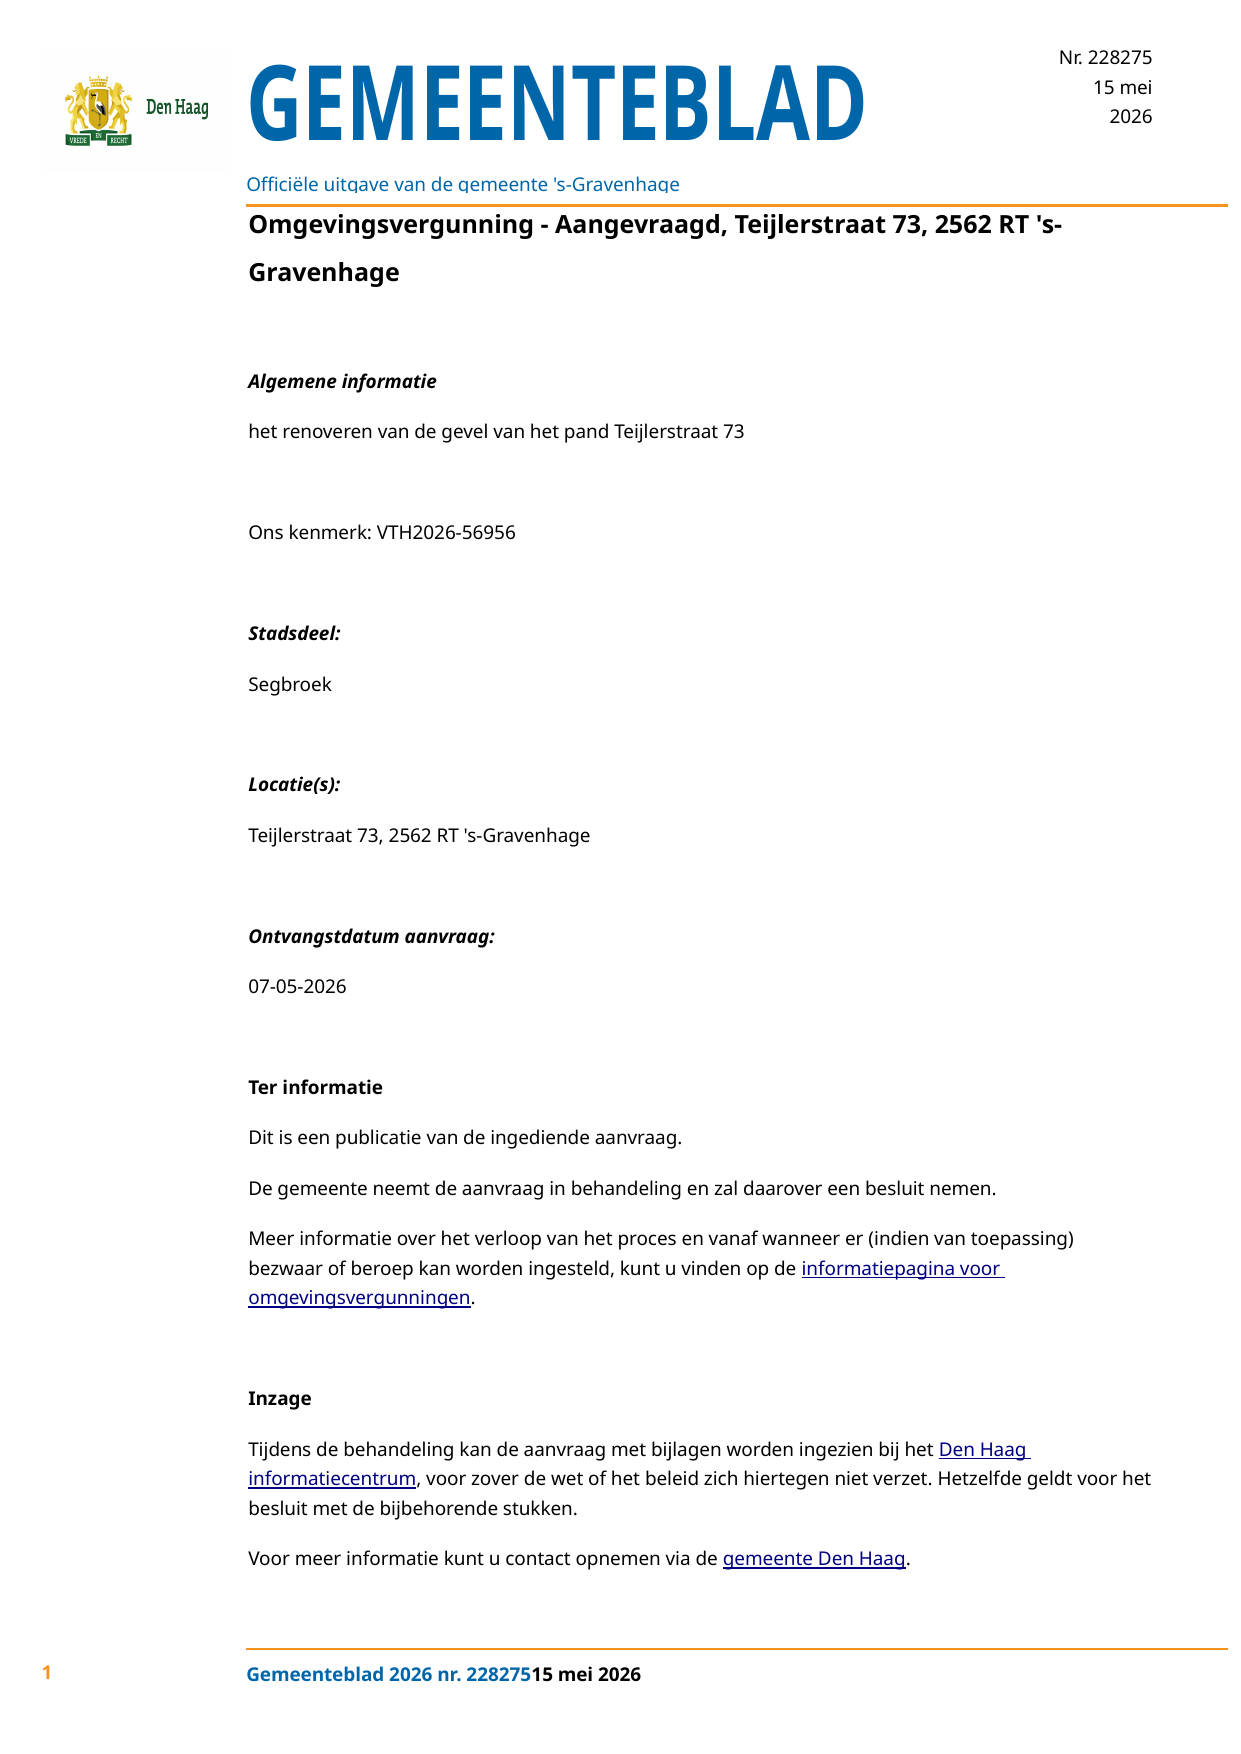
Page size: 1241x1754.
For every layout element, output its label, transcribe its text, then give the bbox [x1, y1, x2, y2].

text Algemene informatie [248, 368, 1152, 394]
picture [41, 47, 231, 172]
text Segbroek [248, 671, 1152, 697]
text Voor meer informatie kunt u contact opnemen via de gemeente Den Haag. [248, 1545, 1152, 1571]
text Locatie(s): [248, 772, 1152, 797]
text Ontvangstdatum aanvraag: [248, 923, 1152, 949]
text Omgevingsvergunning - Aangevraagd, Teijlerstraat 73, 2562 RT 's-Gravenhage [248, 207, 1152, 288]
text het renoveren van de gevel van het pand Teijlerstraat 73 [248, 419, 1152, 444]
text Meer informatie over het verloop van het proces en vanaf wanneer er (indien van toepassing) bezwaar of beroep kan worden ingesteld, kunt u vinden op de informatiepagina voor omgevingsvergunningen. [248, 1225, 1152, 1310]
text Ons kenmerk: VTH2026-56956 [248, 519, 1152, 545]
text 07-05-2026 [248, 973, 1152, 999]
text De gemeente neemt de aanvraag in behandeling en zal daarover een besluit nemen. [248, 1175, 1152, 1201]
text Dit is een publicatie van de ingediende aanvraag. [248, 1124, 1152, 1150]
text Stadsdeel: [248, 620, 1152, 646]
text Teijlerstraat 73, 2562 RT 's-Gravenhage [248, 822, 1152, 848]
text Inzage [248, 1385, 1152, 1411]
text Ter informatie [248, 1074, 1152, 1100]
text Tijdens de behandeling kan de aanvraag met bijlagen worden ingezien bij het Den Haag informatiecentrum, voor zover de wet of het beleid zich hiertegen niet verzet. Hetzelfde geldt voor het besluit met de bijbehorende stukken. [248, 1436, 1152, 1521]
